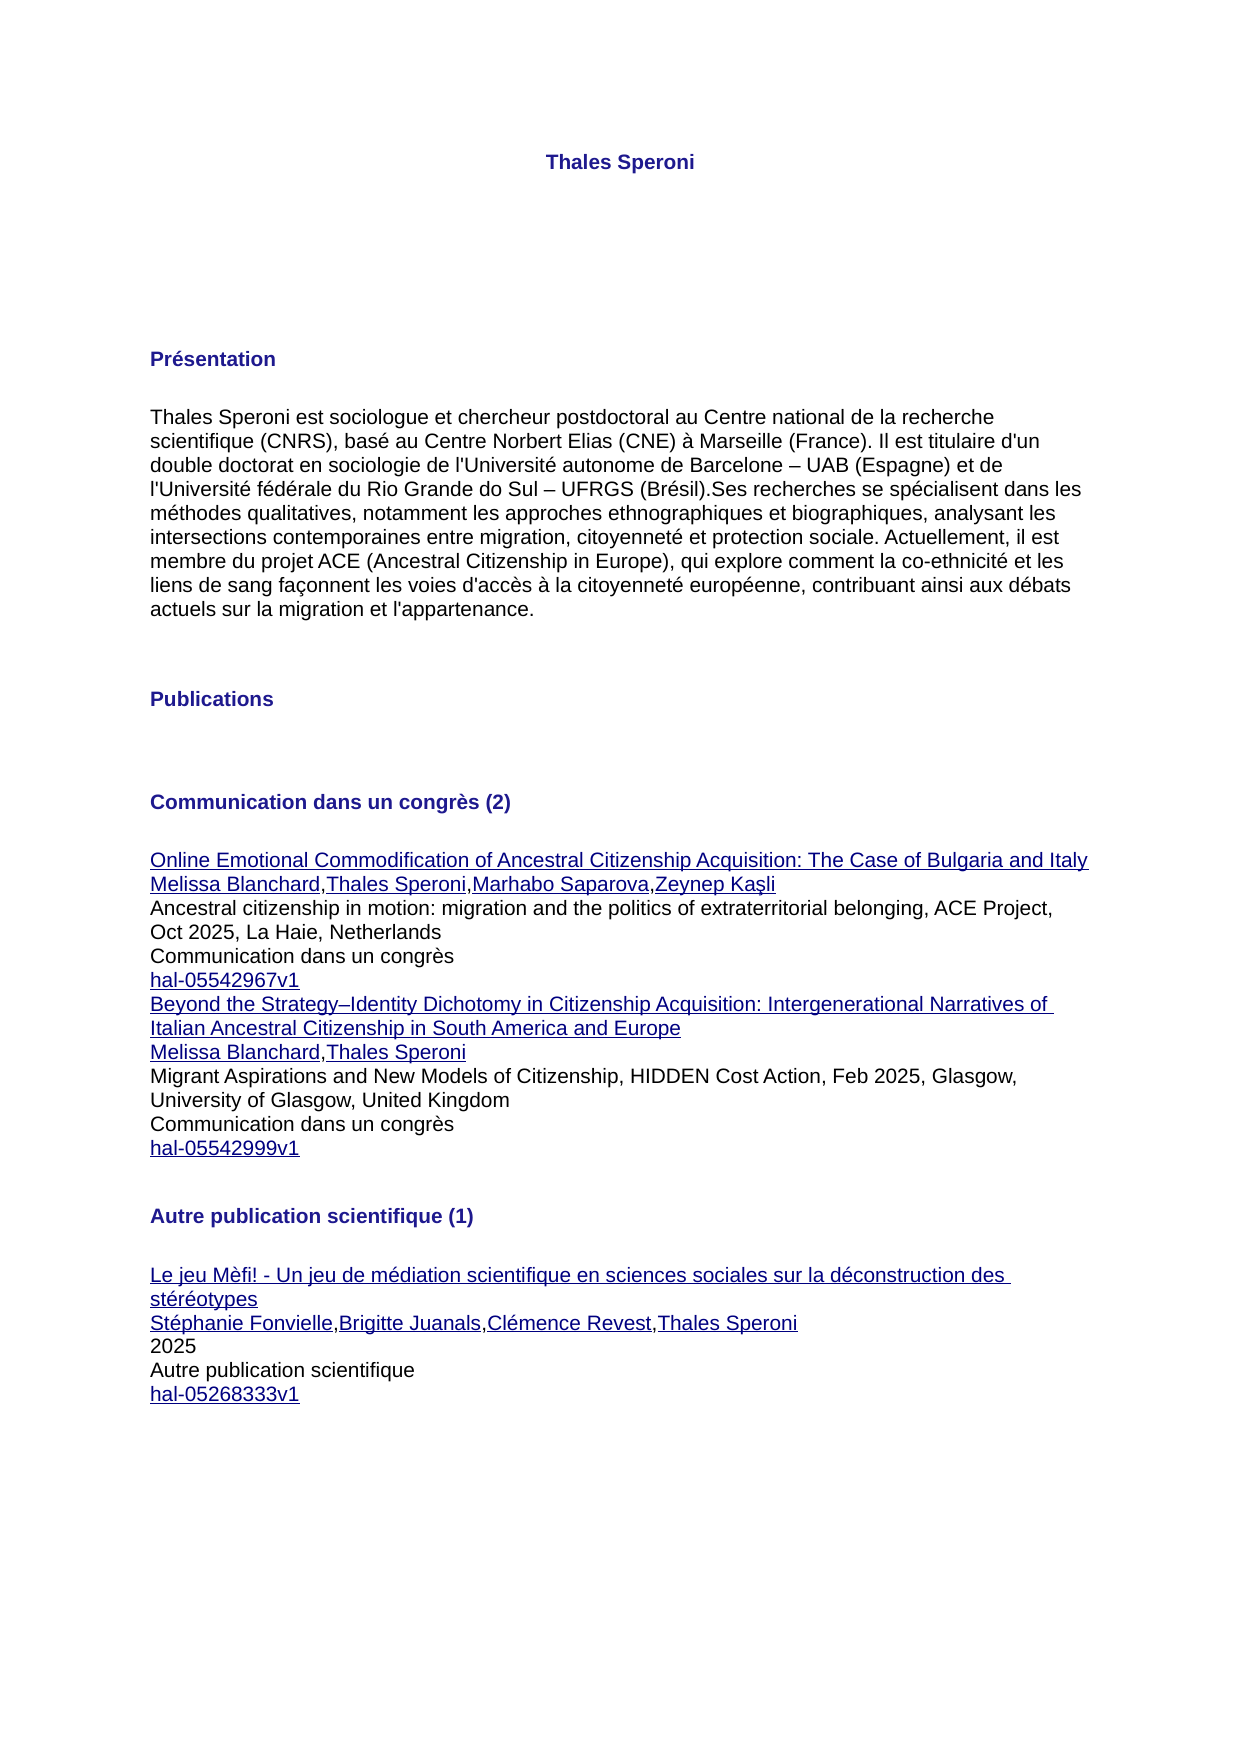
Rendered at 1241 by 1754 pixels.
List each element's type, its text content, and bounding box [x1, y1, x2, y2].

table_header Online Emotional Commodification of Ancestral Citizenship Acquisition: The Case of Bulgaria and Italy Melissa Blanchard,Thales Speroni,Marhabo Saparova,Zeynep Kaşli Ancestral citizenship in motion: migration and the politics of extraterritorial belonging, ACE Project, Oct 2025, La Haie, Netherlands Communication dans un congrès hal-05542967v1 [150, 848, 1090, 992]
subtitle Autre publication scientifique (1) [150, 1204, 1090, 1228]
table_cell Beyond the Strategy–Identity Dichotomy in Citizenship Acquisition: Intergenerational Narratives of Italian Ancestral Citizenship in South America and Europe Melissa Blanchard,Thales Speroni Migrant Aspirations and New Models of Citizenship, HIDDEN Cost Action, Feb 2025, Glasgow, University of Glasgow, United Kingdom Communication dans un congrès hal-05542999v1 [150, 992, 1090, 1159]
subtitle Présentation [150, 347, 1090, 371]
table_header Le jeu Mèfi! - Un jeu de médiation scientifique en sciences sociales sur la déconstruction des stéréotypes Stéphanie Fonvielle,Brigitte Juanals,Clémence Revest,Thales Speroni 2025 Autre publication scientifique hal-05268333v1 [150, 1263, 1090, 1406]
subtitle Communication dans un congrès (2) [150, 789, 1090, 813]
text Thales Speroni est sociologue et chercheur postdoctoral au Centre national de la recherche scientifique (CNRS), basé au Centre Norbert Elias (CNE) à Marseille (France). Il est titulaire d'un double doctorat en sociologie de l'Université autonome de Barcelone – UAB (Espagne) et de l'Université fédérale du Rio Grande do Sul – UFRGS (Brésil).Ses recherches se spécialisent dans les méthodes qualitatives, notamment les approches ethnographiques et biographiques, analysant les intersections contemporaines entre migration, citoyenneté et protection sociale. Actuellement, il est membre du projet ACE (Ancestral Citizenship in Europe), qui explore comment la co-ethnicité et les liens de sang façonnent les voies d'accès à la citoyenneté européenne, contribuant ainsi aux débats actuels sur la migration et l'appartenance. [150, 405, 1090, 621]
subtitle Thales Speroni [150, 150, 1090, 174]
subtitle Publications [150, 686, 1090, 710]
